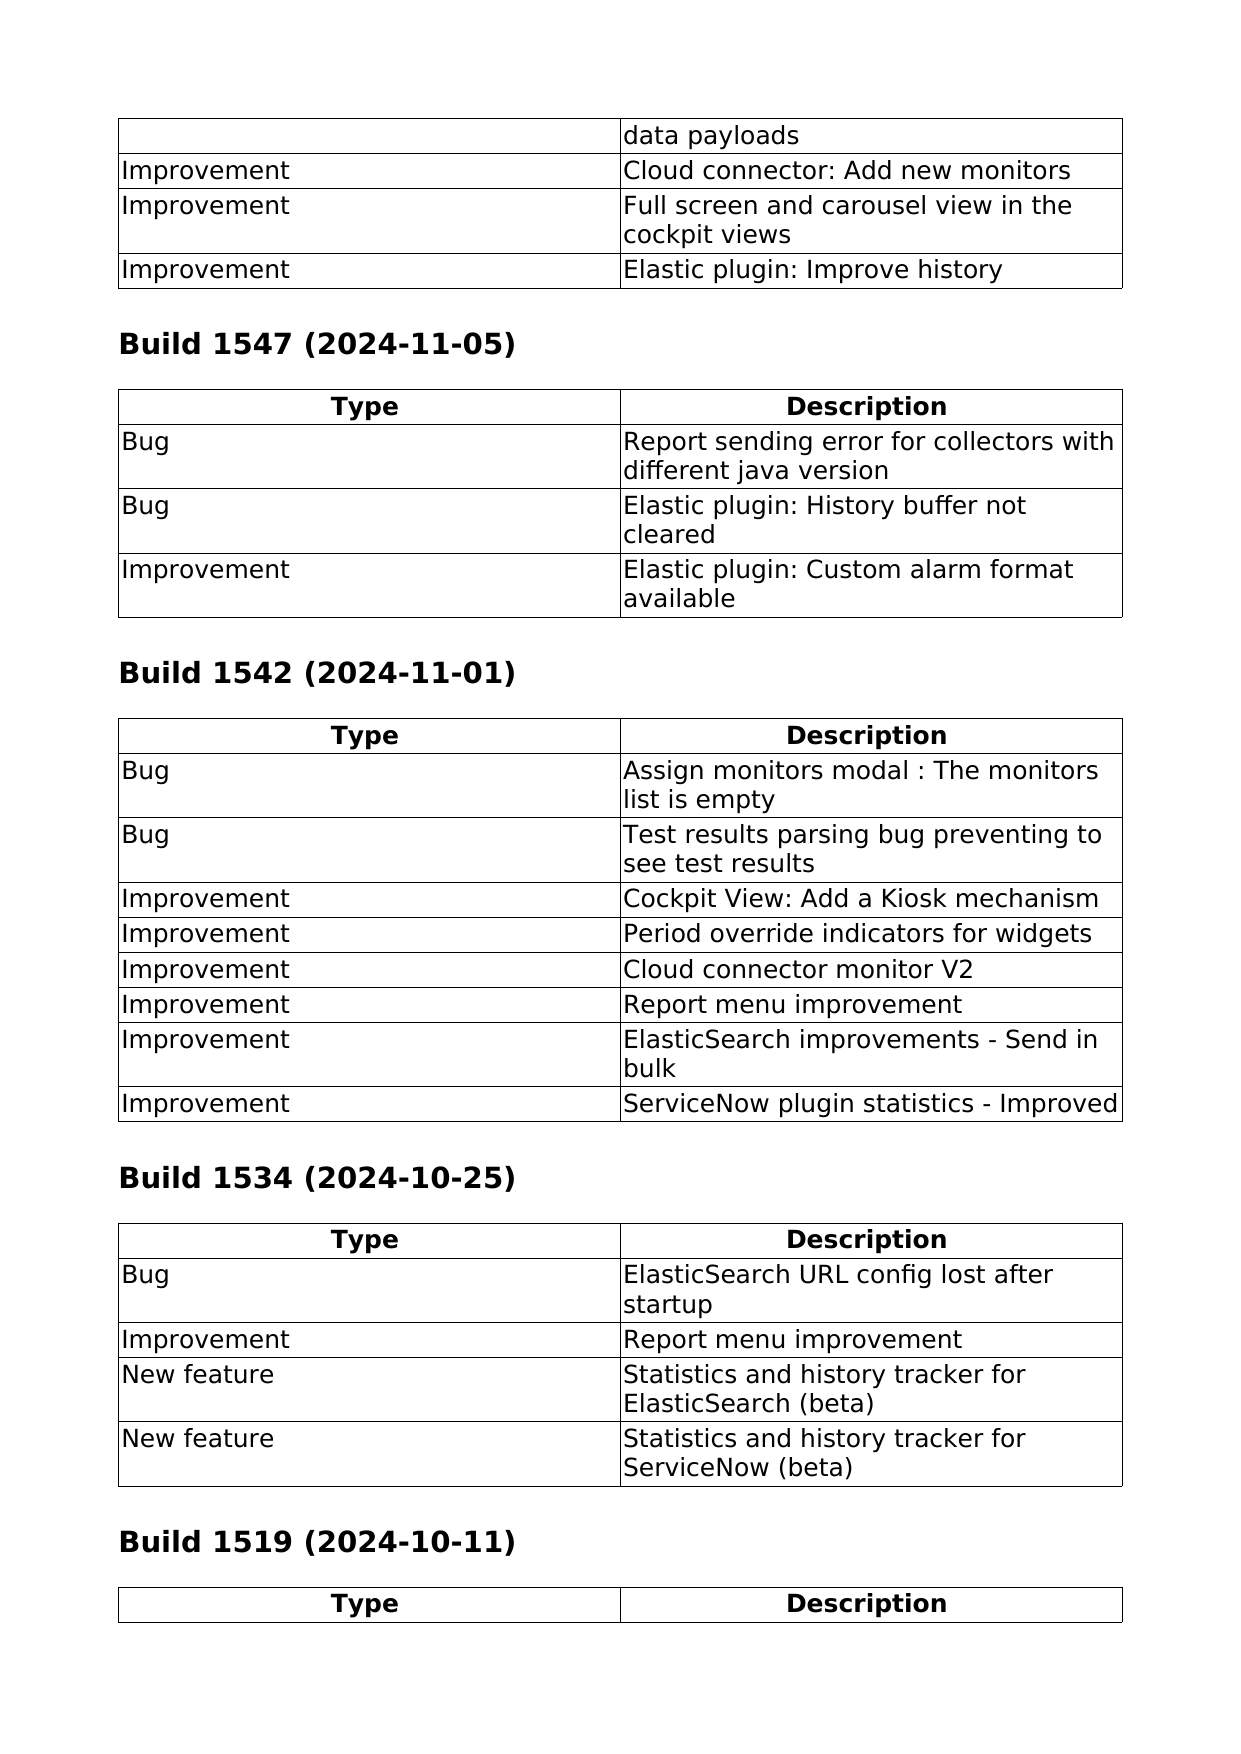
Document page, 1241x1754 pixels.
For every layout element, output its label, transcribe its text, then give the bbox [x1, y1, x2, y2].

subtitle Build 1534 (2024-10-25) [118, 1161, 1122, 1195]
table_cell Cloud connector monitor V2 [621, 953, 1122, 987]
table_cell Report menu improvement [621, 1323, 1122, 1357]
table_cell Bug [119, 489, 620, 552]
table_cell Improvement [119, 1323, 620, 1357]
table_header Description [621, 1588, 1122, 1622]
subtitle Build 1519 (2024-10-11) [118, 1525, 1122, 1559]
table_cell Improvement [119, 988, 620, 1022]
subtitle Build 1542 (2024-11-01) [118, 657, 1122, 691]
table_header Description [621, 1224, 1122, 1258]
table_cell Bug [119, 1259, 620, 1322]
table_cell ServiceNow plugin statistics - Improved [621, 1087, 1122, 1121]
table_cell Improvement [119, 154, 620, 188]
table_cell Bug [119, 818, 620, 882]
table_cell Improvement [119, 883, 620, 917]
table_cell Report menu improvement [621, 988, 1122, 1022]
table_cell Improvement [119, 953, 620, 987]
table_cell Improvement [119, 1023, 620, 1086]
table_header Type [119, 719, 620, 753]
table_cell Report sending error for collectors with different java version [621, 425, 1122, 488]
table_cell Statistics and history tracker for ServiceNow (beta) [621, 1422, 1122, 1486]
table_cell New feature [119, 1358, 620, 1421]
table_cell Assign monitors modal : The monitors list is empty [621, 754, 1122, 817]
table_cell ElasticSearch improvements - Send in bulk [621, 1023, 1122, 1086]
table_cell ElasticSearch URL config lost after startup [621, 1259, 1122, 1322]
table_header Description [621, 390, 1122, 424]
table_cell Elastic plugin: Improve history [621, 254, 1122, 288]
table_cell Elastic plugin: History buffer not cleared [621, 489, 1122, 552]
table_cell Bug [119, 425, 620, 488]
table_cell Improvement [119, 254, 620, 288]
table_header Type [119, 1224, 620, 1258]
table_cell [119, 119, 620, 153]
table_cell Improvement [119, 189, 620, 253]
table_cell Improvement [119, 918, 620, 952]
table_cell New feature [119, 1422, 620, 1486]
table_header Type [119, 1588, 620, 1622]
table_cell Statistics and history tracker for ElasticSearch (beta) [621, 1358, 1122, 1421]
table_header Type [119, 390, 620, 424]
subtitle Build 1547 (2024-11-05) [118, 328, 1122, 362]
table_cell Test results parsing bug preventing to see test results [621, 818, 1122, 882]
table_cell Improvement [119, 1087, 620, 1121]
table_cell Cloud connector: Add new monitors [621, 154, 1122, 188]
table_header Description [621, 719, 1122, 753]
table_cell Improvement [119, 554, 620, 617]
table_cell Cockpit View: Add a Kiosk mechanism [621, 883, 1122, 917]
table_cell Period override indicators for widgets [621, 918, 1122, 952]
table_cell Elastic plugin: Custom alarm format available [621, 554, 1122, 617]
table_cell data payloads [621, 119, 1122, 153]
table_cell Full screen and carousel view in the cockpit views [621, 189, 1122, 253]
table_cell Bug [119, 754, 620, 817]
